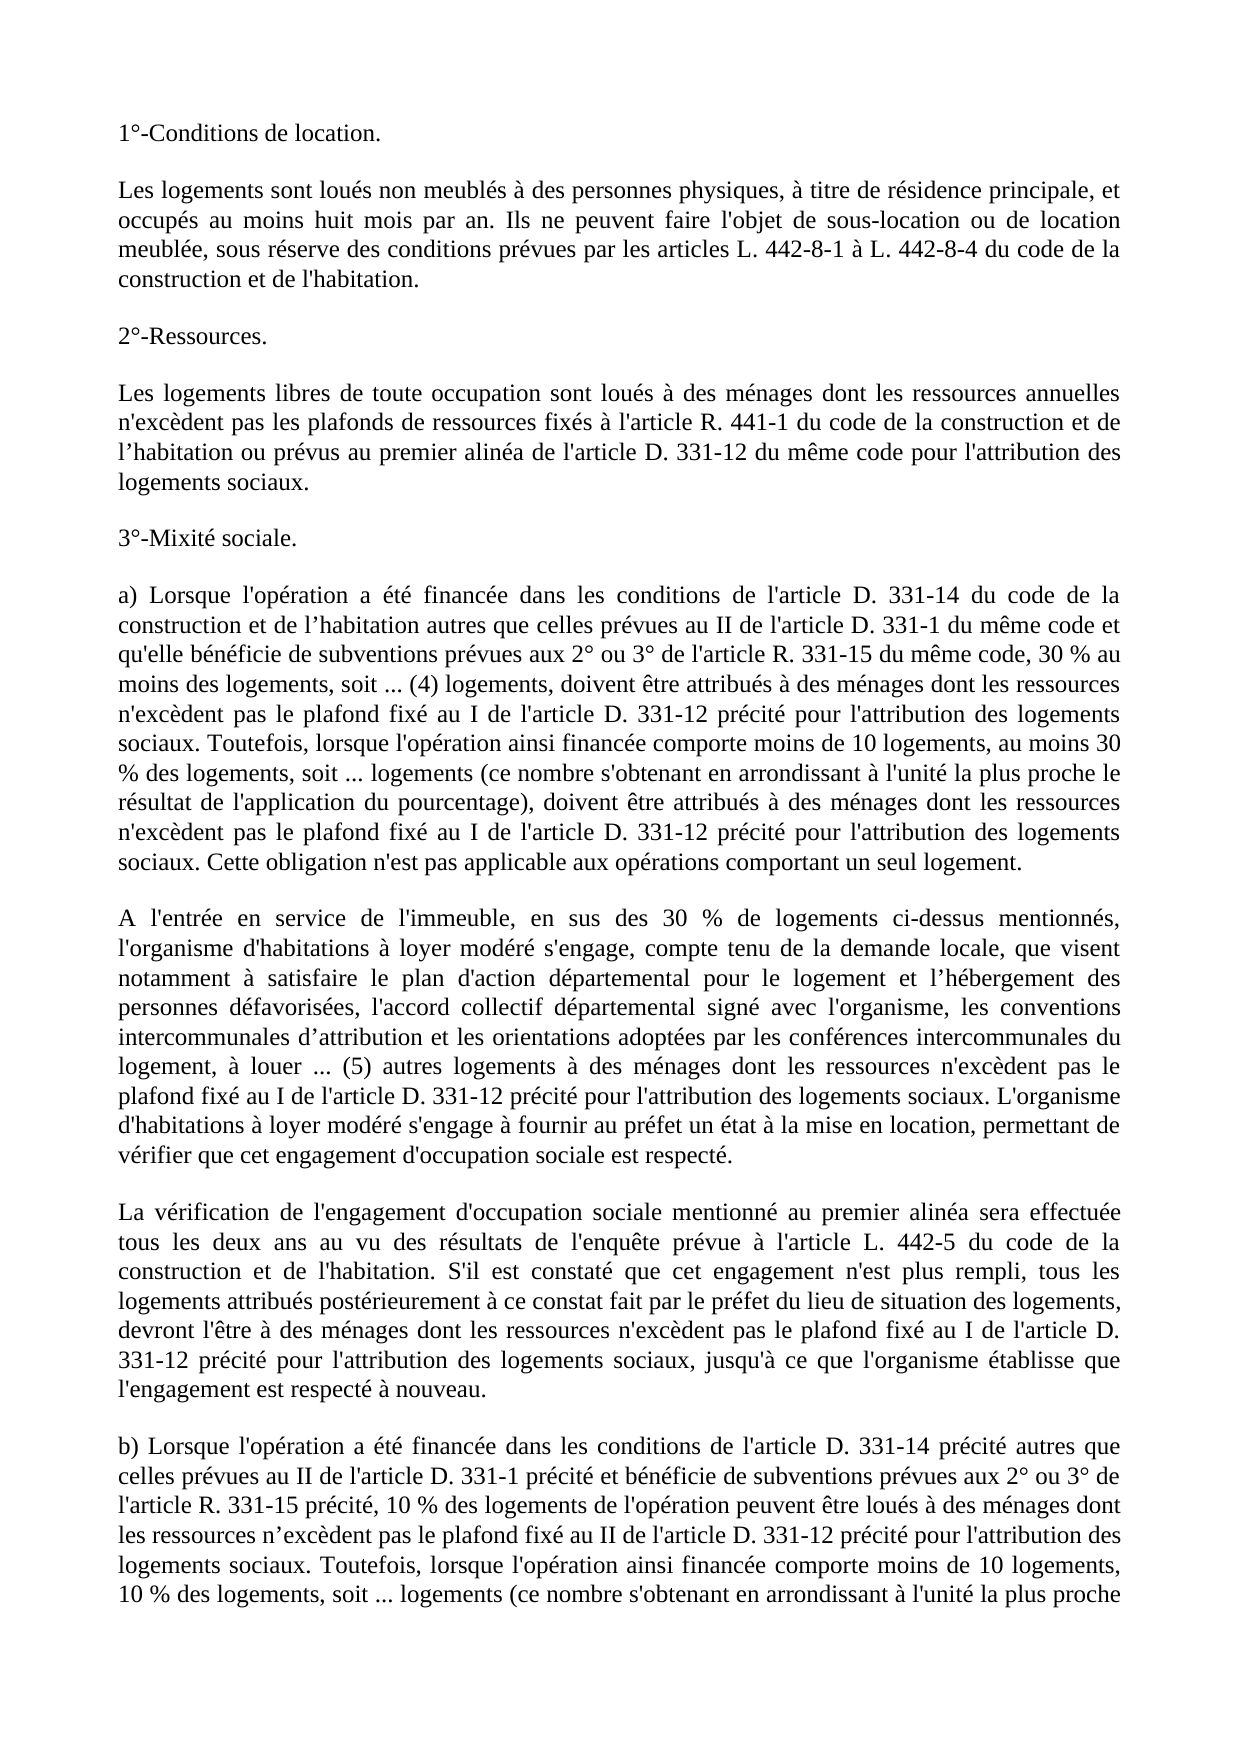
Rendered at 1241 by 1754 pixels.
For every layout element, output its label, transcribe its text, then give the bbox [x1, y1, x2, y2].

text Les logements libres de toute occupation sont loués à des ménages dont les ressources annuelles n'excèdent pas les plafonds de ressources fixés à l'article R. 441-1 du code de la construction et de l’habitation ou prévus au premier alinéa de l'article D. 331-12 du même code pour l'attribution des logements sociaux. [118, 378, 1122, 495]
text 1°-Conditions de location. [118, 118, 1122, 147]
text A l'entrée en service de l'immeuble, en sus des 30 % de logements ci-dessus mentionnés, l'organisme d'habitations à loyer modéré s'engage, compte tenu de la demande locale, que visent notamment à satisfaire le plan d'action départemental pour le logement et l’hébergement des personnes défavorisées, l'accord collectif départemental signé avec l'organisme, les conventions intercommunales d’attribution et les orientations adoptées par les conférences intercommunales du logement, à louer ... (5) autres logements à des ménages dont les ressources n'excèdent pas le plafond fixé au I de l'article D. 331-12 précité pour l'attribution des logements sociaux. L'organisme d'habitations à loyer modéré s'engage à fournir au préfet un état à la mise en location, permettant de vérifier que cet engagement d'occupation sociale est respecté. [118, 903, 1122, 1169]
text Les logements sont loués non meublés à des personnes physiques, à titre de résidence principale, et occupés au moins huit mois par an. Ils ne peuvent faire l'objet de sous-location ou de location meublée, sous réserve des conditions prévues par les articles L. 442-8-1 à L. 442-8-4 du code de la construction et de l'habitation. [118, 175, 1122, 293]
text 3°-Mixité sociale. [118, 523, 1122, 552]
text 2°-Ressources. [118, 321, 1122, 350]
text a) Lorsque l'opération a été financée dans les conditions de l'article D. 331-14 du code de la construction et de l’habitation autres que celles prévues au II de l'article D. 331-1 du même code et qu'elle bénéficie de subventions prévues aux 2° ou 3° de l'article R. 331-15 du même code, 30 % au moins des logements, soit ... (4) logements, doivent être attribués à des ménages dont les ressources n'excèdent pas le plafond fixé au I de l'article D. 331-12 précité pour l'attribution des logements sociaux. Toutefois, lorsque l'opération ainsi financée comporte moins de 10 logements, au moins 30 % des logements, soit ... logements (ce nombre s'obtenant en arrondissant à l'unité la plus proche le résultat de l'application du pourcentage), doivent être attribués à des ménages dont les ressources n'excèdent pas le plafond fixé au I de l'article D. 331-12 précité pour l'attribution des logements sociaux. Cette obligation n'est pas applicable aux opérations comportant un seul logement. [118, 580, 1122, 875]
text La vérification de l'engagement d'occupation sociale mentionné au premier alinéa sera effectuée tous les deux ans au vu des résultats de l'enquête prévue à l'article L. 442-5 du code de la construction et de l'habitation. S'il est constaté que cet engagement n'est plus rempli, tous les logements attribués postérieurement à ce constat fait par le préfet du lieu de situation des logements, devront l'être à des ménages dont les ressources n'excèdent pas le plafond fixé au I de l'article D. 331-12 précité pour l'attribution des logements sociaux, jusqu'à ce que l'organisme établisse que l'engagement est respecté à nouveau. [118, 1197, 1122, 1403]
text b) Lorsque l'opération a été financée dans les conditions de l'article D. 331-14 précité autres que celles prévues au II de l'article D. 331-1 précité et bénéficie de subventions prévues aux 2° ou 3° de l'article R. 331-15 précité, 10 % des logements de l'opération peuvent être loués à des ménages dont les ressources n’excèdent pas le plafond fixé au II de l'article D. 331-12 précité pour l'attribution des logements sociaux. Toutefois, lorsque l'opération ainsi financée comporte moins de 10 logements, 10 % des logements, soit ... logements (ce nombre s'obtenant en arrondissant à l'unité la plus proche [118, 1431, 1122, 1608]
